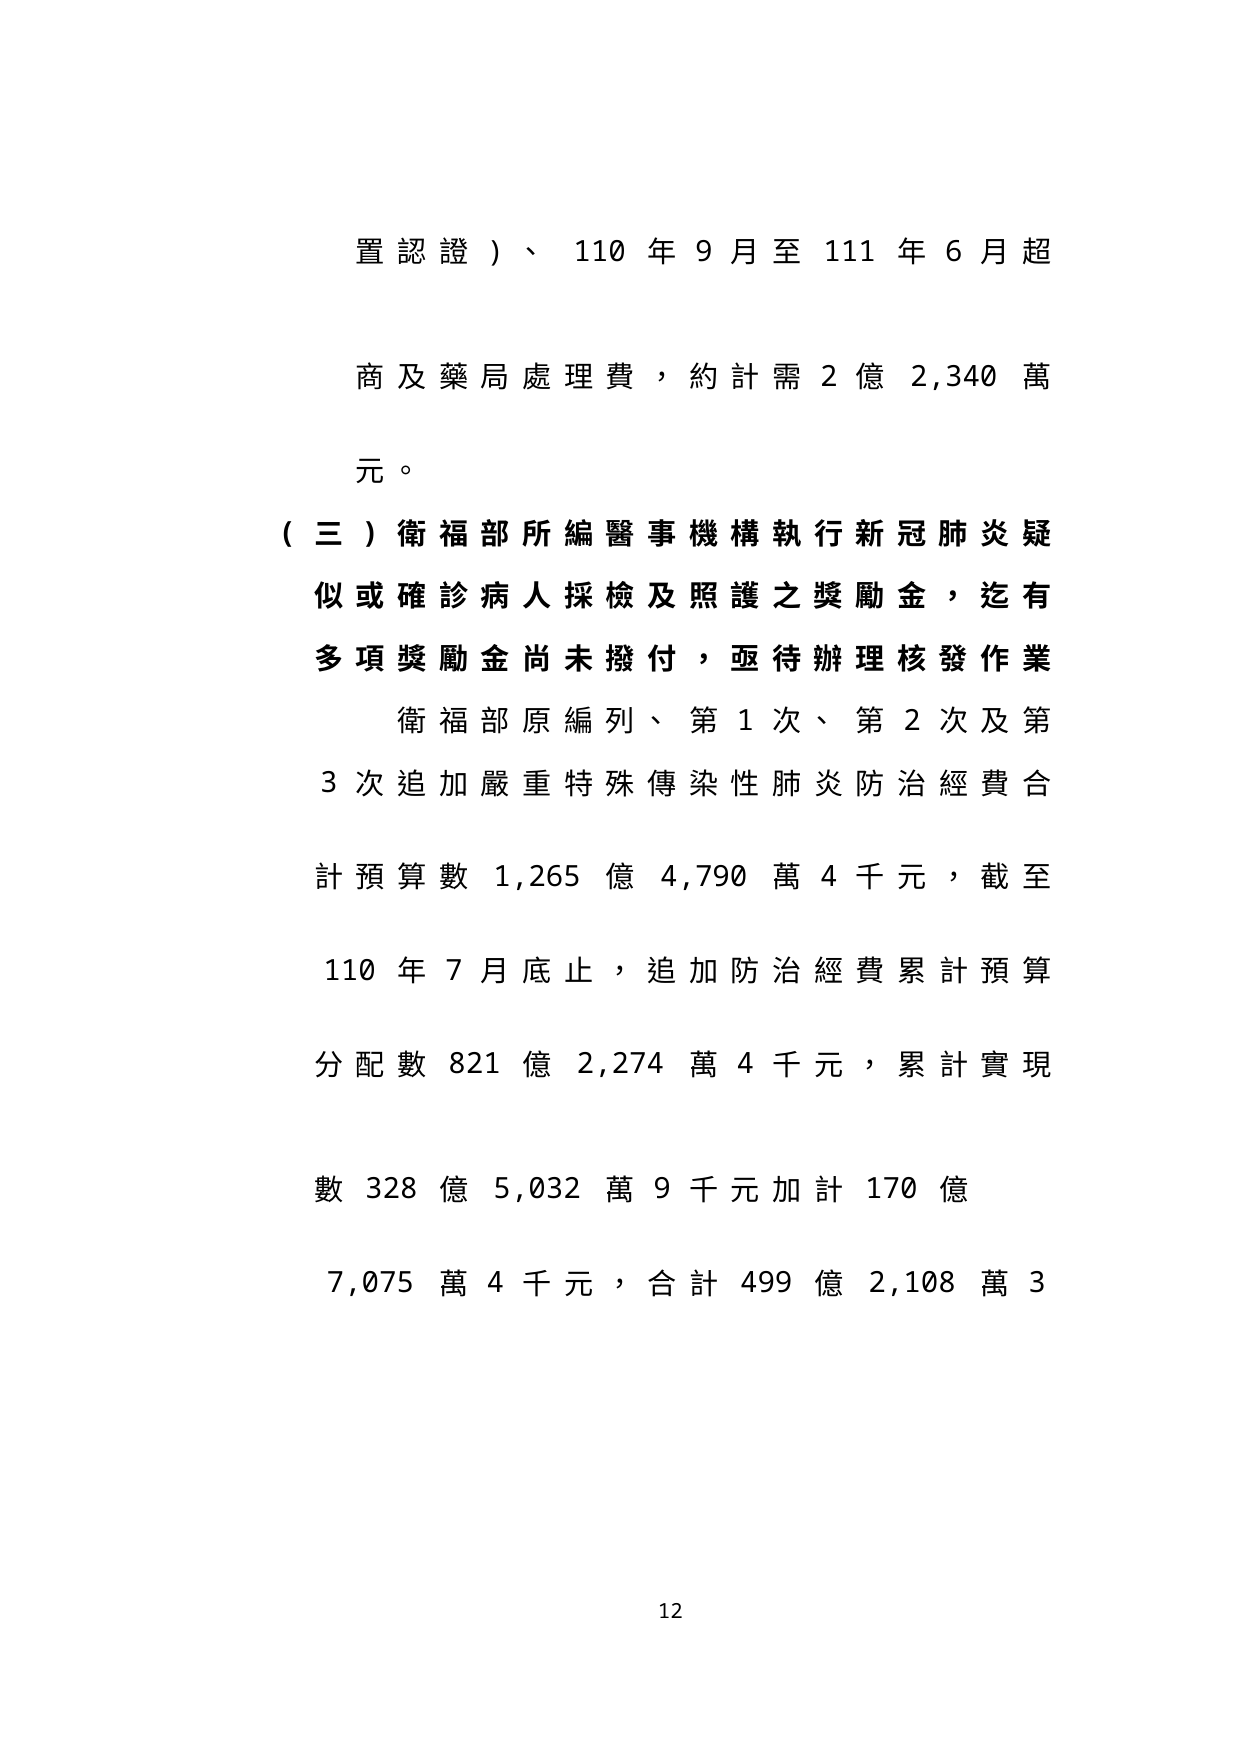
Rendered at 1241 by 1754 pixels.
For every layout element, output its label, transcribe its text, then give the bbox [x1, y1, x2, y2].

text 衛福部原編列、第1次、第2次及第3次追加嚴重特殊傳染性肺炎防治經費合計預算數1,265億4,790萬4千元，截至110年7月底止，追加防治經費累計預算分配數821億2,274萬4千元，累計實現數328億5,032萬9千元加計170億7,075萬4千元，合計499億2,108萬3 [271, 677, 1058, 1302]
text (三)衛福部所編醫事機構執行新冠肺炎疑似或確診病人採檢及照護之獎勵金，迄有多項獎勵金尚未撥付，亟待辦理核發作業 [242, 490, 1058, 677]
text 置認證)、110年9月至111年6月超商及藥局處理費，約計需2億2,340萬元。 [301, 177, 1058, 490]
